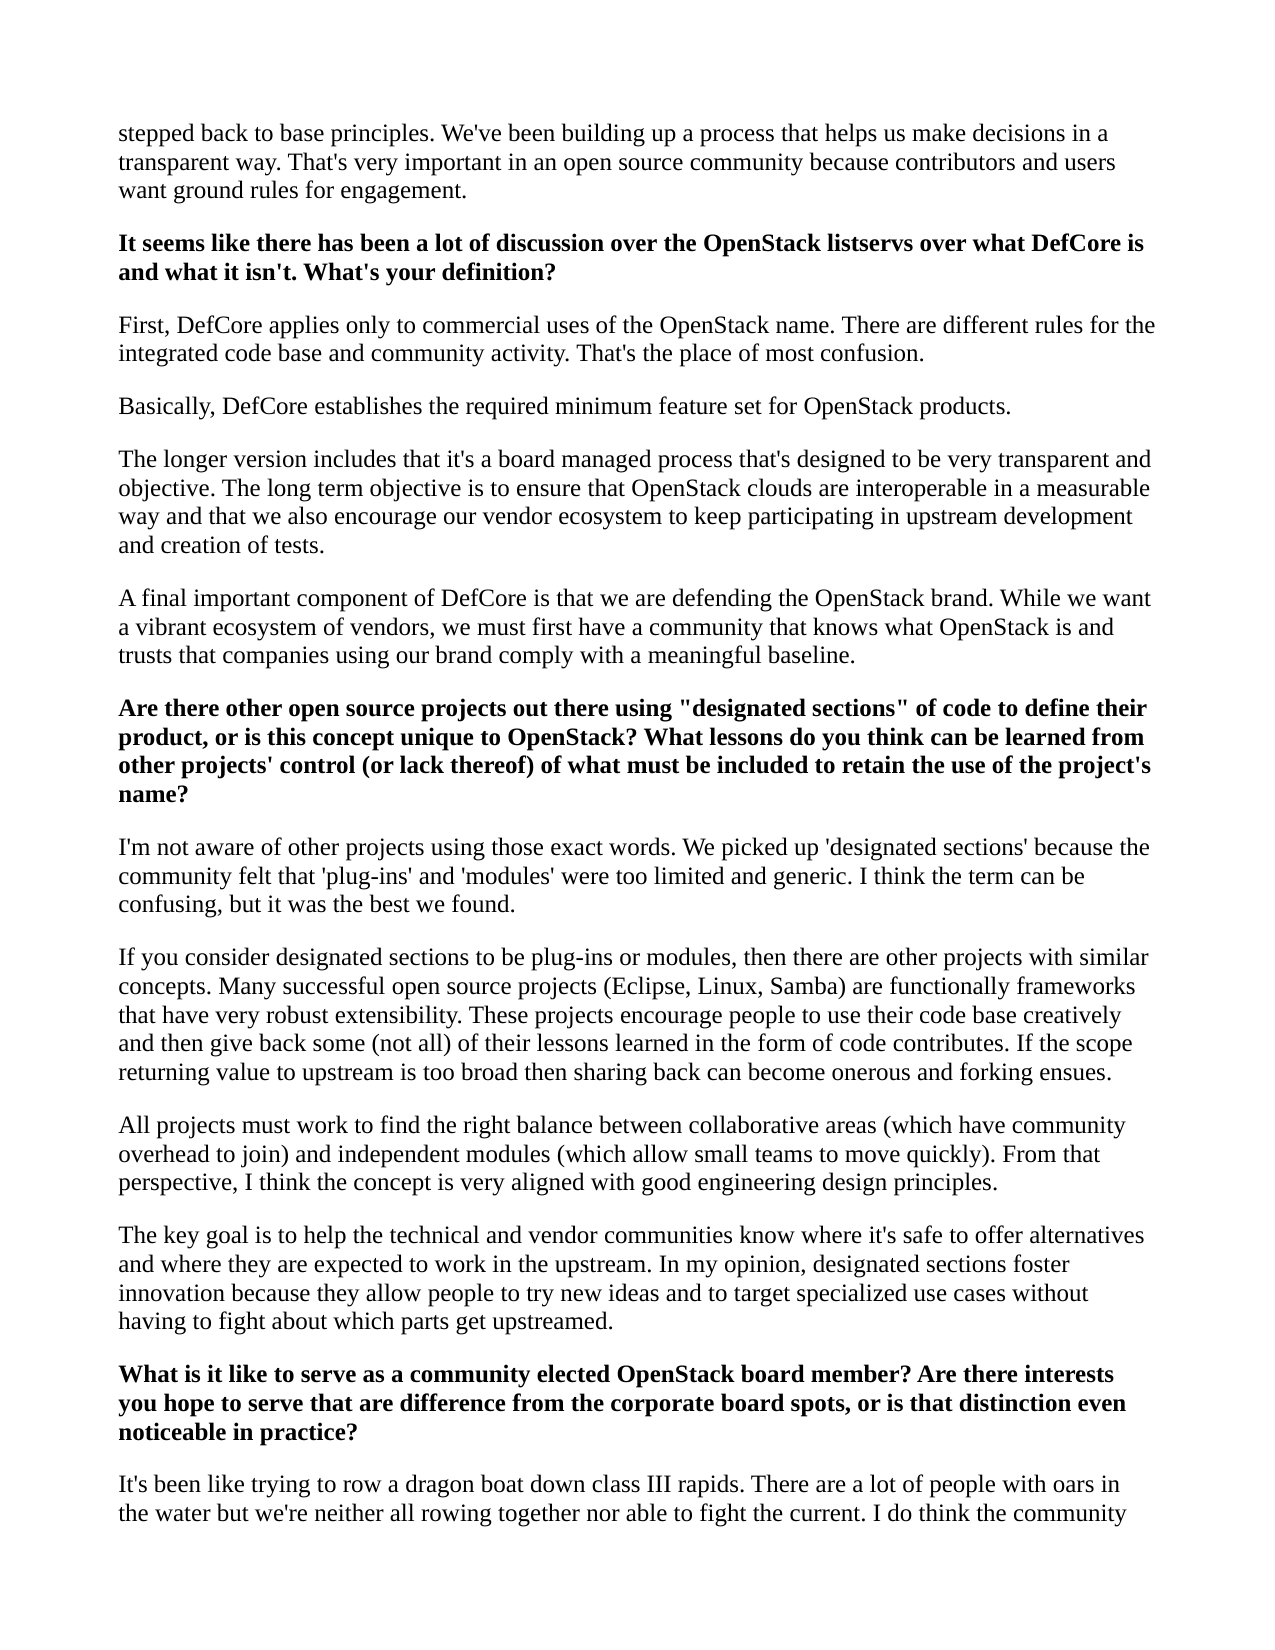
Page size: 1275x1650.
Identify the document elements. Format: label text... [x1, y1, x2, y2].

text The longer version includes that it's a board managed process that's designed to be very transparent and objective. The long term objective is to ensure that OpenStack clouds are interoperable in a measurable way and that we also encourage our vendor ecosystem to keep participating in upstream development and creation of tests. [118, 444, 1157, 559]
text If you consider designated sections to be plug-ins or modules, then there are other projects with similar concepts. Many successful open source projects (Eclipse, Linux, Samba) are functionally frameworks that have very robust extensibility. These projects encourage people to use their code base creatively and then give back some (not all) of their lessons learned in the form of code contributes. If the scope returning value to upstream is too broad then sharing back can become onerous and forking ensues. [118, 942, 1157, 1086]
text stepped back to base principles. We've been building up a process that helps us make decisions in a transparent way. That's very important in an open source community because contributors and users want ground rules for engagement. [118, 118, 1157, 204]
text All projects must work to find the right balance between collaborative areas (which have community overhead to join) and independent modules (which allow small teams to move quickly). From that perspective, I think the concept is very aligned with good engineering design principles. [118, 1110, 1157, 1196]
text A final important component of DefCore is that we are defending the OpenStack brand. While we want a vibrant ecosystem of vendors, we must first have a community that knows what OpenStack is and trusts that companies using our brand comply with a meaningful baseline. [118, 583, 1157, 669]
text The key goal is to help the technical and vendor communities know where it's safe to offer alternatives and where they are expected to work in the upstream. In my opinion, designated sections foster innovation because they allow people to try new ideas and to target specialized use cases without having to fight about which parts get upstreamed. [118, 1220, 1157, 1335]
text Are there other open source projects out there using "designated sections" of code to define their product, or is this concept unique to OpenStack? What lessons do you think can be learned from other projects' control (or lack thereof) of what must be included to retain the use of the project's name? [118, 693, 1157, 808]
text What is it like to serve as a community elected OpenStack board member? Are there interests you hope to serve that are difference from the corporate board spots, or is that distinction even noticeable in practice? [118, 1359, 1157, 1445]
text Basically, DefCore establishes the required minimum feature set for OpenStack products. [118, 391, 1157, 420]
text First, DefCore applies only to commercial uses of the OpenStack name. There are different rules for the integrated code base and community activity. That's the place of most confusion. [118, 310, 1157, 367]
text It seems like there has been a lot of discussion over the OpenStack listservs over what DefCore is and what it isn't. What's your definition? [118, 228, 1157, 286]
text I'm not aware of other projects using those exact words. We picked up 'designated sections' because the community felt that 'plug-ins' and 'modules' were too limited and generic. I think the term can be confusing, but it was the best we found. [118, 832, 1157, 918]
text It's been like trying to row a dragon boat down class III rapids. There are a lot of people with oars in the water but we're neither all rowing together nor able to fight the current. I do think the community [118, 1469, 1157, 1527]
